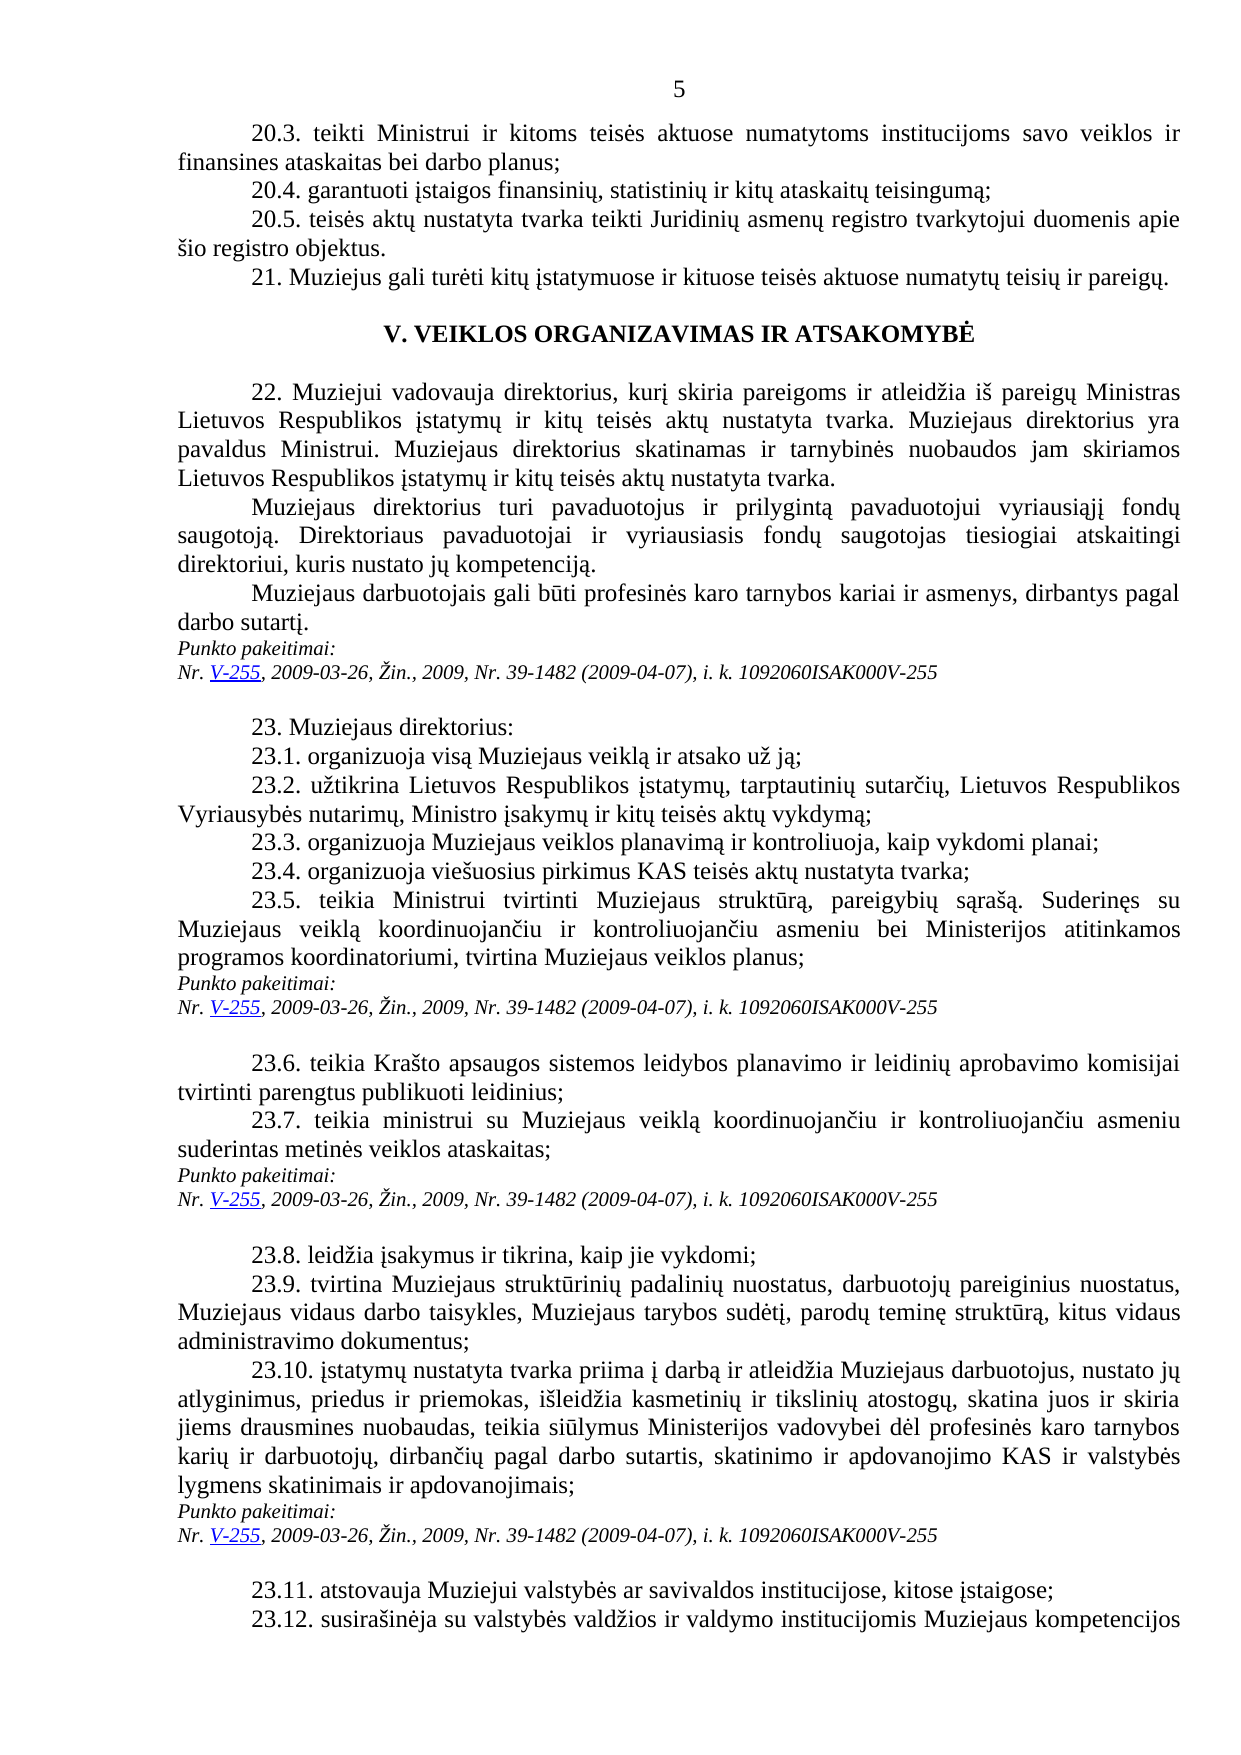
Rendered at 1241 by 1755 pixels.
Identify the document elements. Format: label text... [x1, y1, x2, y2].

text 22. Muziejui vadovauja direktorius, kurį skiria pareigoms ir atleidžia iš pareigų Ministras Lietuvos Respublikos įstatymų ir kitų teisės aktų nustatyta tvarka. Muziejaus direktorius yra pavaldus Ministrui. Muziejaus direktorius skatinamas ir tarnybinės nuobaudos jam skiriamos Lietuvos Respublikos įstatymų ir kitų teisės aktų nustatyta tvarka. [177, 377, 1181, 492]
text Nr. V-255, 2009-03-26, Žin., 2009, Nr. 39-1482 (2009-04-07), i. k. 1092060ISAK000V-255 [177, 660, 1181, 684]
text 23.3. organizuoja Muziejaus veiklos planavimą ir kontroliuoja, kaip vykdomi planai; [177, 827, 1181, 856]
text Punkto pakeitimai: [177, 971, 1181, 995]
text Nr. V-255, 2009-03-26, Žin., 2009, Nr. 39-1482 (2009-04-07), i. k. 1092060ISAK000V-255 [177, 1523, 1181, 1547]
text Punkto pakeitimai: [177, 1499, 1181, 1523]
text 23.7. teikia ministrui su Muziejaus veiklą koordinuojančiu ir kontroliuojančiu asmeniu suderintas metinės veiklos ataskaitas; [177, 1106, 1181, 1163]
text 23.6. teikia Krašto apsaugos sistemos leidybos planavimo ir leidinių aprobavimo komisijai tvirtinti parengtus publikuoti leidinius; [177, 1048, 1181, 1106]
text V. VEIKLOS ORGANIZAVIMAS IR ATSAKOMYBĖ [177, 319, 1181, 348]
text Nr. V-255, 2009-03-26, Žin., 2009, Nr. 39-1482 (2009-04-07), i. k. 1092060ISAK000V-255 [177, 995, 1181, 1019]
text Nr. V-255, 2009-03-26, Žin., 2009, Nr. 39-1482 (2009-04-07), i. k. 1092060ISAK000V-255 [177, 1187, 1181, 1211]
text 23.5. teikia Ministrui tvirtinti Muziejaus struktūrą, pareigybių sąrašą. Suderinęs su Muziejaus veiklą koordinuojančiu ir kontroliuojančiu asmeniu bei Ministerijos atitinkamos programos koordinatoriumi, tvirtina Muziejaus veiklos planus; [177, 885, 1181, 971]
text 23.12. susirašinėja su valstybės valdžios ir valdymo institucijomis Muziejaus kompetencijos [177, 1604, 1181, 1633]
text 23.1. organizuoja visą Muziejaus veiklą ir atsako už ją; [177, 741, 1181, 770]
text 23.8. leidžia įsakymus ir tikrina, kaip jie vykdomi; [177, 1240, 1181, 1269]
text 23.4. organizuoja viešuosius pirkimus KAS teisės aktų nustatyta tvarka; [177, 856, 1181, 885]
text Muziejaus direktorius turi pavaduotojus ir prilygintą pavaduotojui vyriausiąjį fondų saugotoją. Direktoriaus pavaduotojai ir vyriausiasis fondų saugotojas tiesiogiai atskaitingi direktoriui, kuris nustato jų kompetenciją. [177, 492, 1181, 578]
text 20.3. teikti Ministrui ir kitoms teisės aktuose numatytoms institucijoms savo veiklos ir finansines ataskaitas bei darbo planus; [177, 118, 1181, 176]
text 23.11. atstovauja Muziejui valstybės ar savivaldos institucijose, kitose įstaigose; [177, 1576, 1181, 1604]
text Punkto pakeitimai: [177, 636, 1181, 660]
text 23. Muziejaus direktorius: [177, 712, 1181, 741]
text 23.10. įstatymų nustatyta tvarka priima į darbą ir atleidžia Muziejaus darbuotojus, nustato jų atlyginimus, priedus ir priemokas, išleidžia kasmetinių ir tikslinių atostogų, skatina juos ir skiria jiems drausmines nuobaudas, teikia siūlymus Ministerijos vadovybei dėl profesinės karo tarnybos karių ir darbuotojų, dirbančių pagal darbo sutartis, skatinimo ir apdovanojimo KAS ir valstybės lygmens skatinimais ir apdovanojimais; [177, 1355, 1181, 1499]
text 20.5. teisės aktų nustatyta tvarka teikti Juridinių asmenų registro tvarkytojui duomenis apie šio registro objektus. [177, 204, 1181, 262]
text Punkto pakeitimai: [177, 1163, 1181, 1187]
text 23.9. tvirtina Muziejaus struktūrinių padalinių nuostatus, darbuotojų pareiginius nuostatus, Muziejaus vidaus darbo taisykles, Muziejaus tarybos sudėtį, parodų teminę struktūrą, kitus vidaus administravimo dokumentus; [177, 1269, 1181, 1355]
text Muziejaus darbuotojais gali būti profesinės karo tarnybos kariai ir asmenys, dirbantys pagal darbo sutartį. [177, 578, 1181, 636]
text 23.2. užtikrina Lietuvos Respublikos įstatymų, tarptautinių sutarčių, Lietuvos Respublikos Vyriausybės nutarimų, Ministro įsakymų ir kitų teisės aktų vykdymą; [177, 770, 1181, 827]
text 20.4. garantuoti įstaigos finansinių, statistinių ir kitų ataskaitų teisingumą; [177, 176, 1181, 204]
text 21. Muziejus gali turėti kitų įstatymuose ir kituose teisės aktuose numatytų teisių ir pareigų. [177, 262, 1181, 291]
